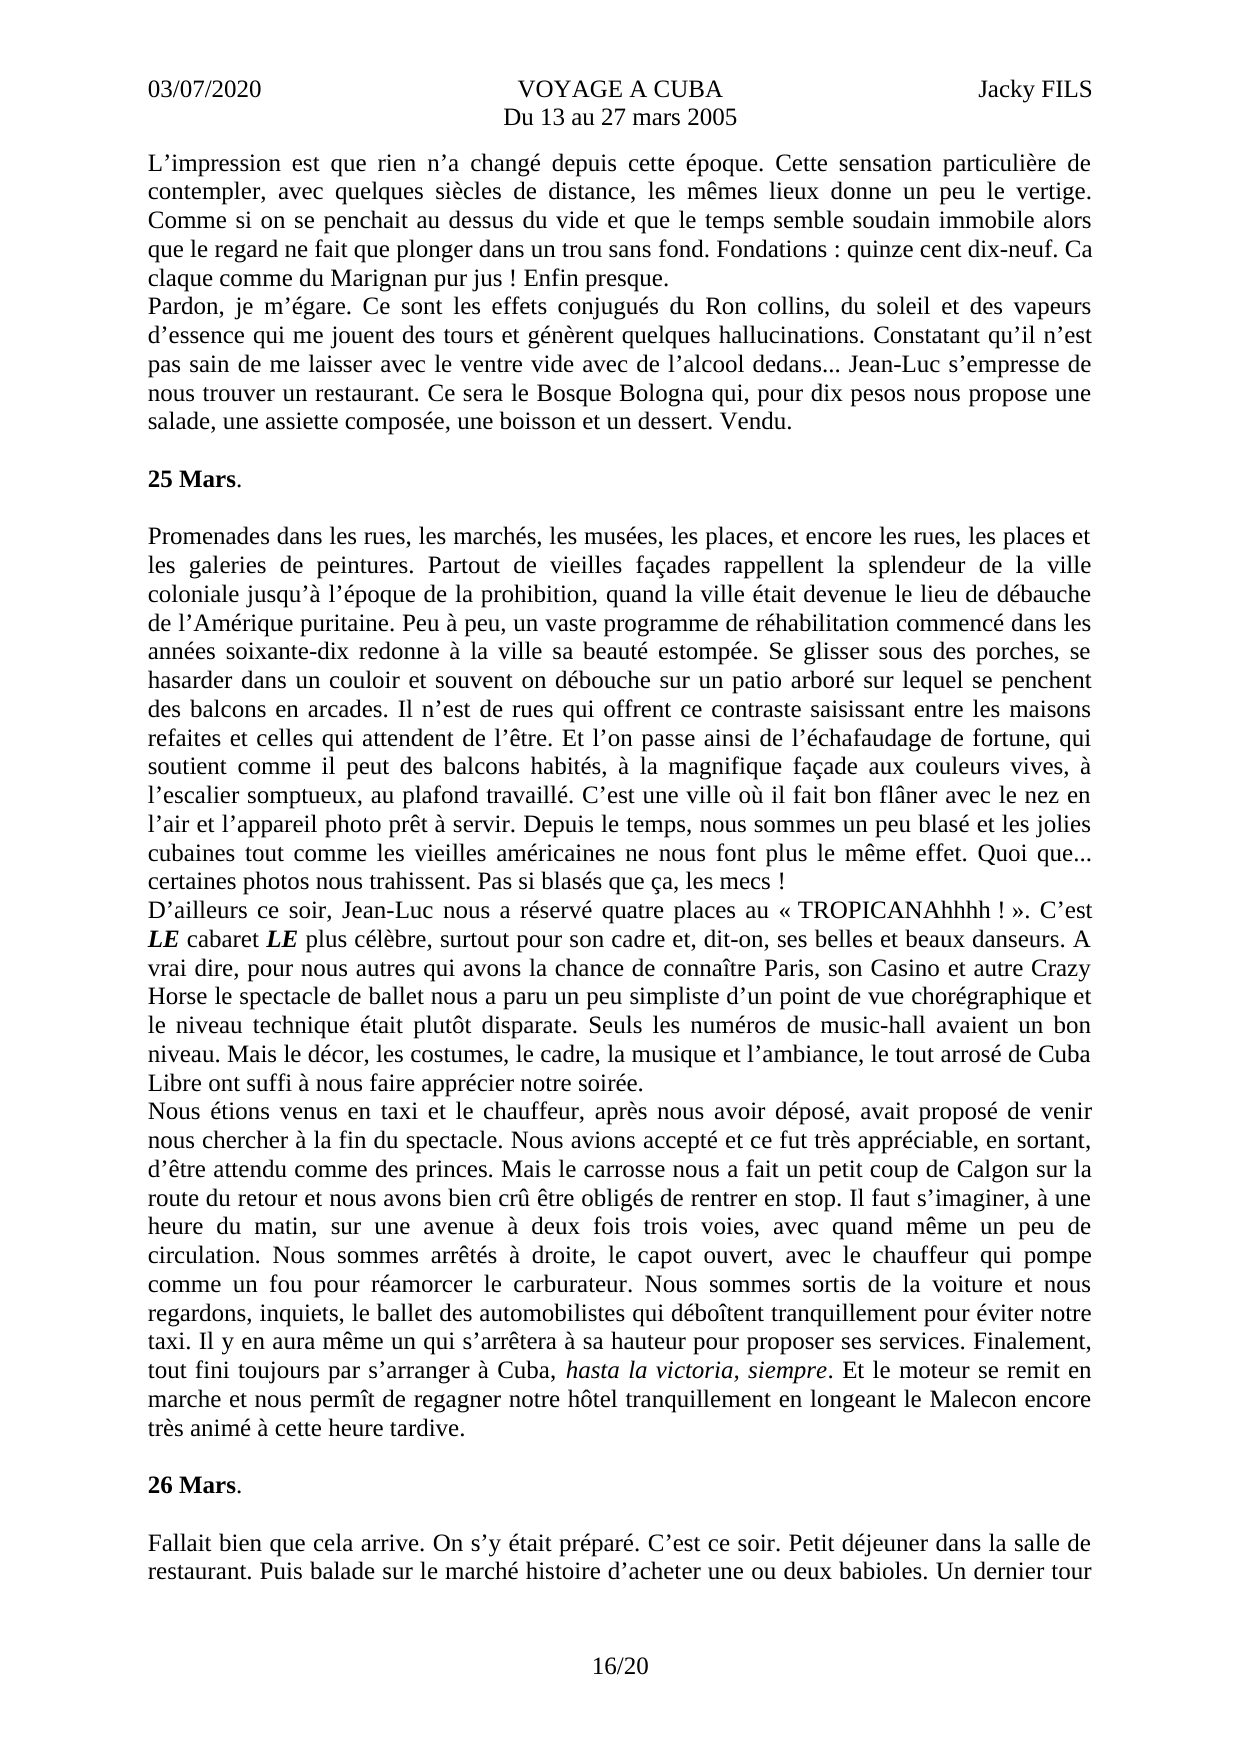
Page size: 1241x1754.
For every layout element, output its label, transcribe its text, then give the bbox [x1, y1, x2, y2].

list L’impression est que rien n’a changé depuis cette époque. Cette sensation particulière de contempler, avec quelques siècles de distance, les mêmes lieux donne un peu le vertige. Comme si on se penchait au dessus du vide et que le temps semble soudain immobile alors que le regard ne fait que plonger dans un trou sans fond. Fondations : quinze cent dix-neuf. Ca claque comme du Marignan pur jus ! Enfin presque. [148, 148, 1093, 291]
list 25 Mars. [148, 464, 1093, 493]
list Promenades dans les rues, les marchés, les musées, les places, et encore les rues, les places et les galeries de peintures. Partout de vieilles façades rappellent la splendeur de la ville coloniale jusqu’à l’époque de la prohibition, quand la ville était devenue le lieu de débauche de l’Amérique puritaine. Peu à peu, un vaste programme de réhabilitation commencé dans les années soixante-dix redonne à la ville sa beauté estompée. Se glisser sous des porches, se hasarder dans un couloir et souvent on débouche sur un patio arboré sur lequel se penchent des balcons en arcades. Il n’est de rues qui offrent ce contraste saisissant entre les maisons refaites et celles qui attendent de l’être. Et l’on passe ainsi de l’échafaudage de fortune, qui soutient comme il peut des balcons habités, à la magnifique façade aux couleurs vives, à l’escalier somptueux, au plafond travaillé. C’est une ville où il fait bon flâner avec le nez en l’air et l’appareil photo prêt à servir. Depuis le temps, nous sommes un peu blasé et les jolies cubaines tout comme les vieilles américaines ne nous font plus le même effet. Quoi que... certaines photos nous trahissent. Pas si blasés que ça, les mecs ! [148, 521, 1093, 895]
list Pardon, je m’égare. Ce sont les effets conjugués du Ron collins, du soleil et des vapeurs d’essence qui me jouent des tours et génèrent quelques hallucinations. Constatant qu’il n’est pas sain de me laisser avec le ventre vide avec de l’alcool dedans... Jean-Luc s’empresse de nous trouver un restaurant. Ce sera le Bosque Bologna qui, pour dix pesos nous propose une salade, une assiette composée, une boisson et un dessert. Vendu. [148, 291, 1093, 435]
list Nous étions venus en taxi et le chauffeur, après nous avoir déposé, avait proposé de venir nous chercher à la fin du spectacle. Nous avions accepté et ce fut très appréciable, en sortant, d’être attendu comme des princes. Mais le carrosse nous a fait un petit coup de Calgon sur la route du retour et nous avons bien crû être obligés de rentrer en stop. Il faut s’imaginer, à une heure du matin, sur une avenue à deux fois trois voies, avec quand même un peu de circulation. Nous sommes arrêtés à droite, le capot ouvert, avec le chauffeur qui pompe comme un fou pour réamorcer le carburateur. Nous sommes sortis de la voiture et nous regardons, inquiets, le ballet des automobilistes qui déboîtent tranquillement pour éviter notre taxi. Il y en aura même un qui s’arrêtera à sa hauteur pour proposer ses services. Finalement, tout fini toujours par s’arranger à Cuba, hasta la victoria, siempre. Et le moteur se remit en marche et nous permît de regagner notre hôtel tranquillement en longeant le Malecon encore très animé à cette heure tardive. [148, 1096, 1093, 1441]
list Fallait bien que cela arrive. On s’y était préparé. C’est ce soir. Petit déjeuner dans la salle de restaurant. Puis balade sur le marché histoire d’acheter une ou deux babioles. Un dernier tour [148, 1528, 1093, 1585]
list D’ailleurs ce soir, Jean-Luc nous a réservé quatre places au « TROPICANAhhhh ! ». C’est LE cabaret LE plus célèbre, surtout pour son cadre et, dit-on, ses belles et beaux danseurs. A vrai dire, pour nous autres qui avons la chance de connaître Paris, son Casino et autre Crazy Horse le spectacle de ballet nous a paru un peu simpliste d’un point de vue chorégraphique et le niveau technique était plutôt disparate. Seuls les numéros de music-hall avaient un bon niveau. Mais le décor, les costumes, le cadre, la musique et l’ambiance, le tout arrosé de Cuba Libre ont suffi à nous faire apprécier notre soirée. [148, 895, 1093, 1096]
list 26 Mars. [148, 1470, 1093, 1499]
